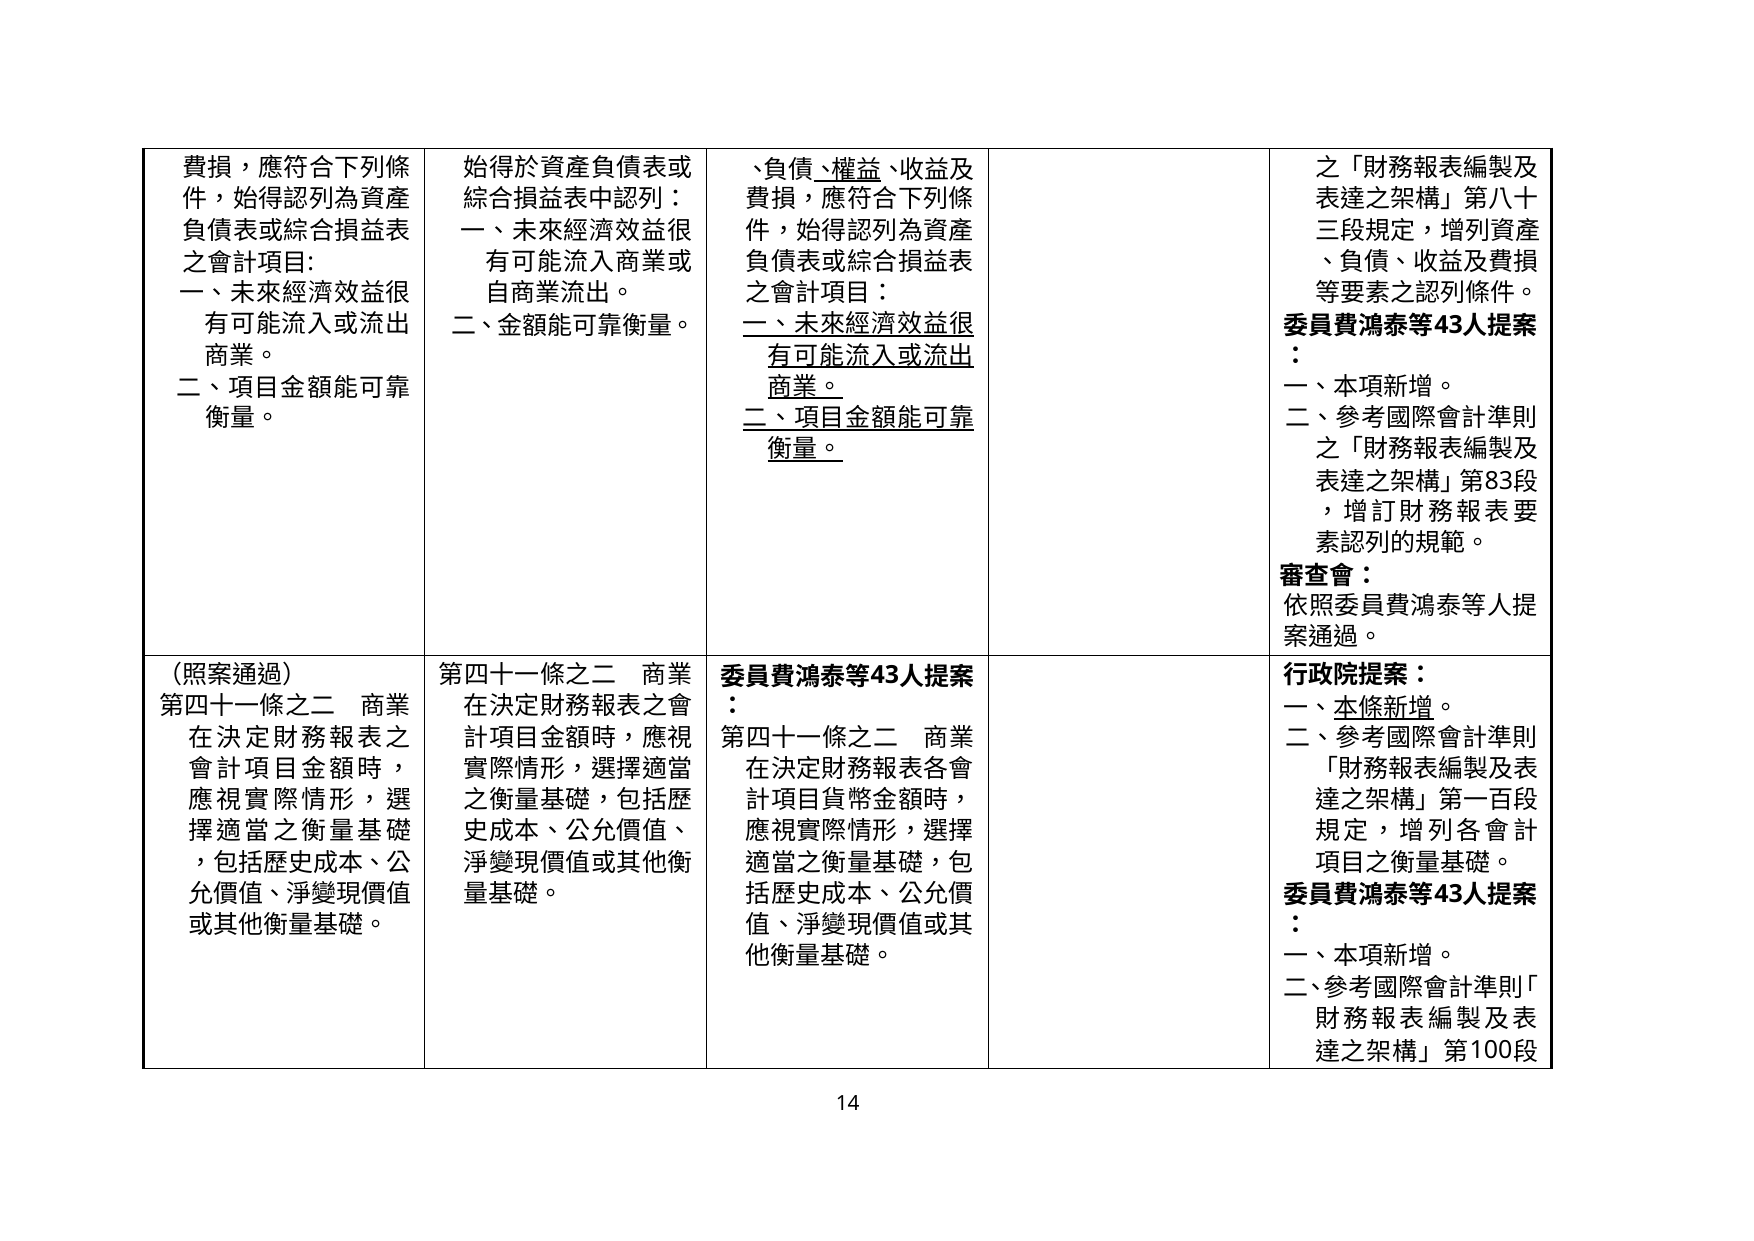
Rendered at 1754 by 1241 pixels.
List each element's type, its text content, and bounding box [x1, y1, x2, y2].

table_cell 之「財務報表編製及表達之架構」第八十三段規定，增列資產、負債、收益及費損等要素之認列條件。 委員費鴻泰等43人提案： 一、本項新增。 二、參考國際會計準則之「財務報表編製及表達之架構」第83段，增訂財務報表要素認列的規範。 審查會： 依照委員費鴻泰等人提案通過。 [1270, 149, 1550, 654]
table_cell 第四十一條之二 商業在決定財務報表之會計項目金額時，應視實際情形，選擇適當之衡量基礎，包括歷史成本、公允價值、淨變現價值或其他衡量基礎。 [425, 656, 706, 1068]
table_cell 始得於資產負債表或綜合損益表中認列： 一、未來經濟效益很有可能流入商業或自商業流出。 二、金額能可靠衡量。 [425, 149, 706, 654]
table_cell 行政院提案： 一、本條新增。 二、參考國際會計準則「財務報表編製及表達之架構」第一百段規定，增列各會計項目之衡量基礎。 委員費鴻泰等43人提案： 一、本項新增。 二、參考國際會計準則「財務報表編製及表達之架構」第100段 [1270, 656, 1550, 1068]
table_cell （照案通過） 第四十一條之二 商業在決定財務報表之會計項目金額時，應視實際情形，選擇適當之衡量基礎，包括歷史成本、公允價值、淨變現價值或其他衡量基礎。 [145, 656, 424, 1068]
table_cell 委員費鴻泰等43人提案： 第四十一條之二 商業在決定財務報表各會計項目貨幣金額時，應視實際情形，選擇適當之衡量基礎，包括歷史成本、公允價值、淨變現價值或其他衡量基礎。 [707, 656, 988, 1068]
table_cell 、負債、權益、收益及費損，應符合下列條件，始得認列為資產負債表或綜合損益表之會計項目： 一、未來經濟效益很有可能流入或流出商業。 二、項目金額能可靠衡量。 [707, 149, 988, 654]
table_cell [989, 149, 1269, 654]
table_cell [989, 656, 1269, 1068]
table_cell 費損，應符合下列條件，始得認列為資產負債表或綜合損益表之會計項目: 一、未來經濟效益很有可能流入或流出商業。 二、項目金額能可靠衡量。 [145, 149, 424, 654]
